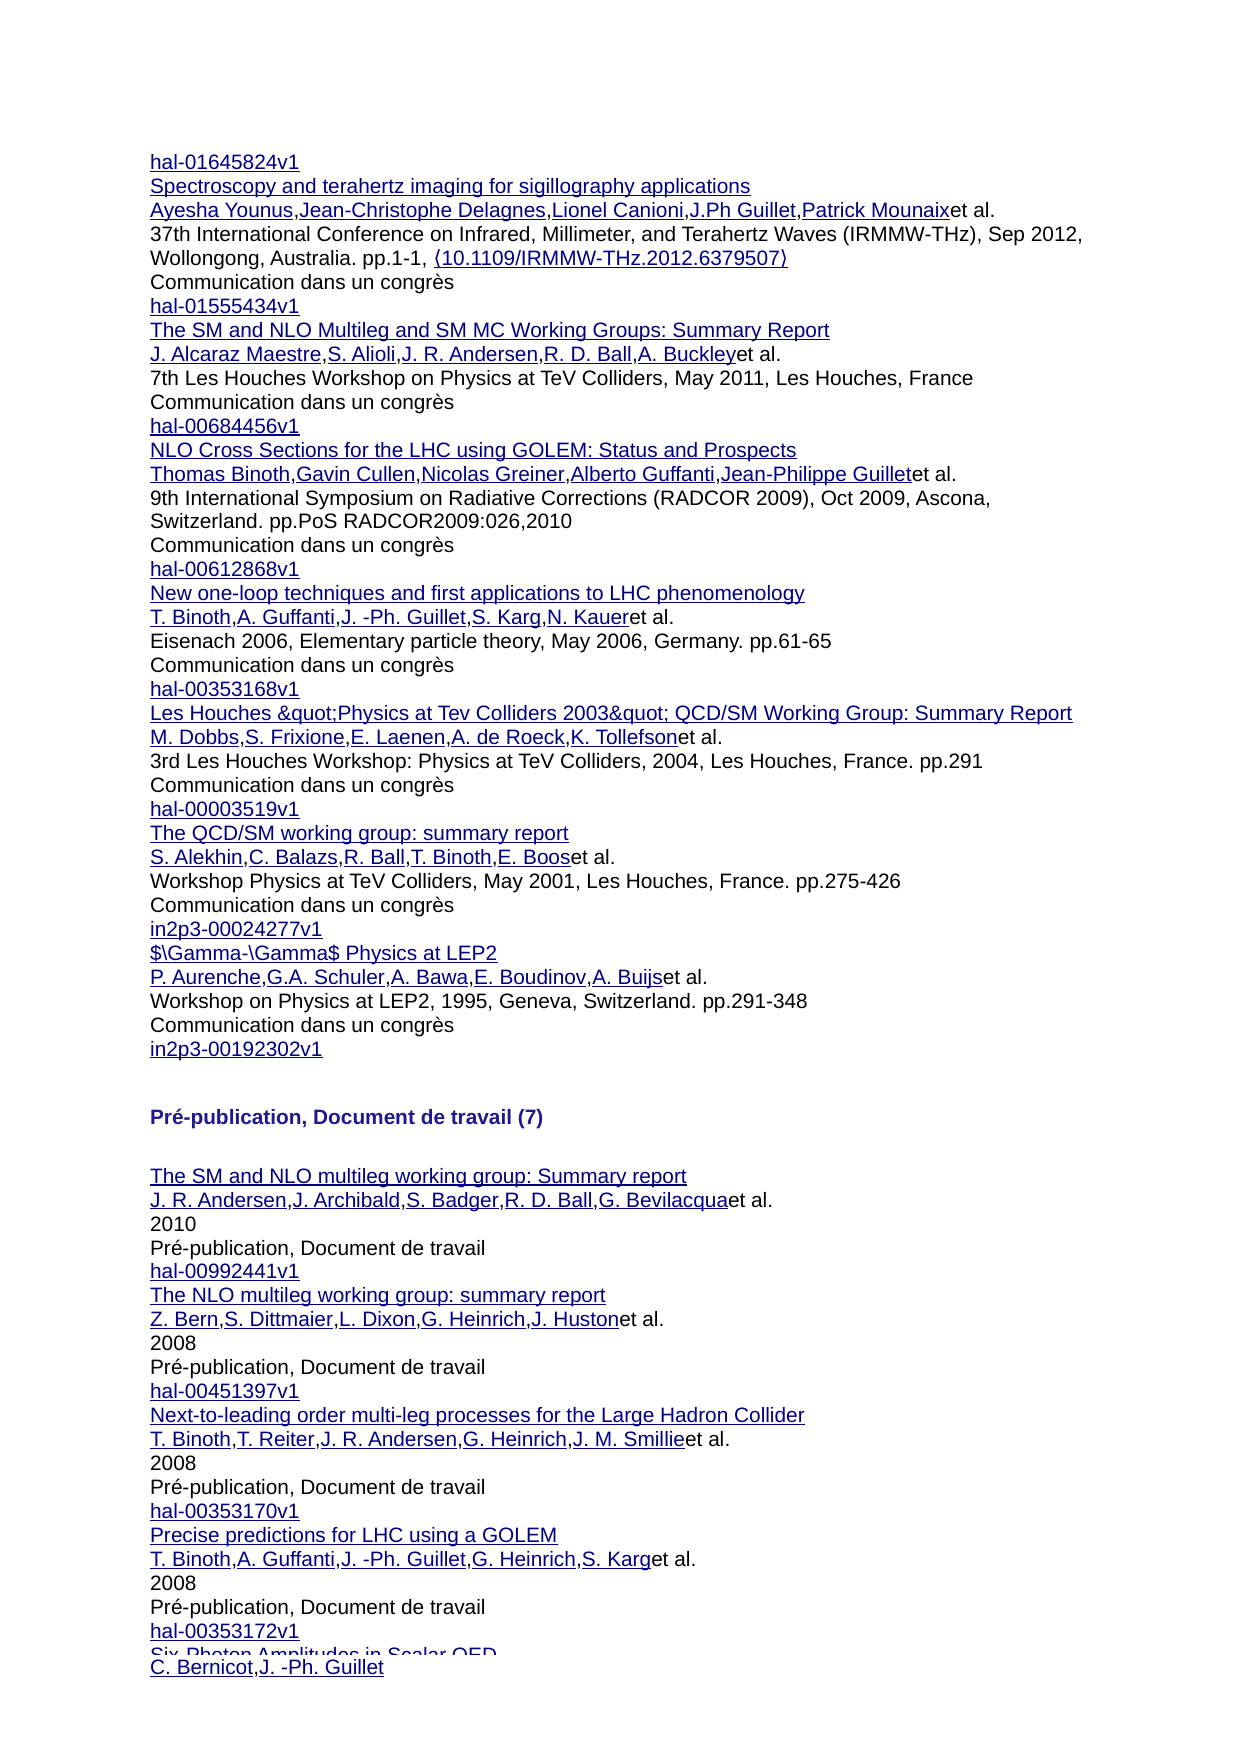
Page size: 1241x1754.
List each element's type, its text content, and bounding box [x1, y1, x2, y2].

table_cell NLO Cross Sections for the LHC using GOLEM: Status and Prospects Thomas Binoth,Gavin Cullen,Nicolas Greiner,Alberto Guffanti,Jean-Philippe Guilletet al. 9th International Symposium on Radiative Corrections (RADCOR 2009), Oct 2009, Ascona, Switzerland. pp.PoS RADCOR2009:026,2010 Communication dans un congrès hal-00612868v1 [150, 438, 1090, 581]
table_cell The QCD/SM working group: summary report S. Alekhin,C. Balazs,R. Ball,T. Binoth,E. Booset al. Workshop Physics at TeV Colliders, May 2001, Les Houches, France. pp.275-426 Communication dans un congrès in2p3-00024277v1 [150, 821, 1090, 941]
table_cell Les Houches &quot;Physics at Tev Colliders 2003&quot; QCD/SM Working Group: Summary Report M. Dobbs,S. Frixione,E. Laenen,A. de Roeck,K. Tollefsonet al. 3rd Les Houches Workshop: Physics at TeV Colliders, 2004, Les Houches, France. pp.291 Communication dans un congrès hal-00003519v1 [150, 701, 1090, 821]
table_cell Next-to-leading order multi-leg processes for the Large Hadron Collider T. Binoth,T. Reiter,J. R. Andersen,G. Heinrich,J. M. Smillieet al. 2008 Pré-publication, Document de travail hal-00353170v1 [150, 1403, 1090, 1523]
table_cell $\Gamma-\Gamma$ Physics at LEP2 P. Aurenche,G.A. Schuler,A. Bawa,E. Boudinov,A. Buijset al. Workshop on Physics at LEP2, 1995, Geneva, Switzerland. pp.291-348 Communication dans un congrès in2p3-00192302v1 [150, 941, 1090, 1060]
subtitle Pré-publication, Document de travail (7) [150, 1105, 1090, 1129]
table_cell The NLO multileg working group: summary report Z. Bern,S. Dittmaier,L. Dixon,G. Heinrich,J. Hustonet al. 2008 Pré-publication, Document de travail hal-00451397v1 [150, 1283, 1090, 1403]
table_cell hal-01645824v1 [150, 150, 1090, 174]
table_cell Precise predictions for LHC using a GOLEM T. Binoth,A. Guffanti,J. -Ph. Guillet,G. Heinrich,S. Karget al. 2008 Pré-publication, Document de travail hal-00353172v1 [150, 1523, 1090, 1643]
table_cell Six-Photon Amplitudes in Scalar QED C. Bernicot,J. -Ph. Guillet [150, 1643, 1090, 1679]
table_cell The SM and NLO Multileg and SM MC Working Groups: Summary Report J. Alcaraz Maestre,S. Alioli,J. R. Andersen,R. D. Ball,A. Buckleyet al. 7th Les Houches Workshop on Physics at TeV Colliders, May 2011, Les Houches, France Communication dans un congrès hal-00684456v1 [150, 318, 1090, 437]
table_cell Spectroscopy and terahertz imaging for sigillography applications Ayesha Younus,Jean-Christophe Delagnes,Lionel Canioni,J.Ph Guillet,Patrick Mounaixet al. 37th International Conference on Infrared, Millimeter, and Terahertz Waves (IRMMW-THz), Sep 2012, Wollongong, Australia. pp.1-1, ⟨10.1109/IRMMW-THz.2012.6379507⟩ Communication dans un congrès hal-01555434v1 [150, 174, 1090, 318]
table_header The SM and NLO multileg working group: Summary report J. R. Andersen,J. Archibald,S. Badger,R. D. Ball,G. Bevilacquaet al. 2010 Pré-publication, Document de travail hal-00992441v1 [150, 1164, 1090, 1283]
table_cell New one-loop techniques and first applications to LHC phenomenology T. Binoth,A. Guffanti,J. -Ph. Guillet,S. Karg,N. Kaueret al. Eisenach 2006, Elementary particle theory, May 2006, Germany. pp.61-65 Communication dans un congrès hal-00353168v1 [150, 581, 1090, 701]
